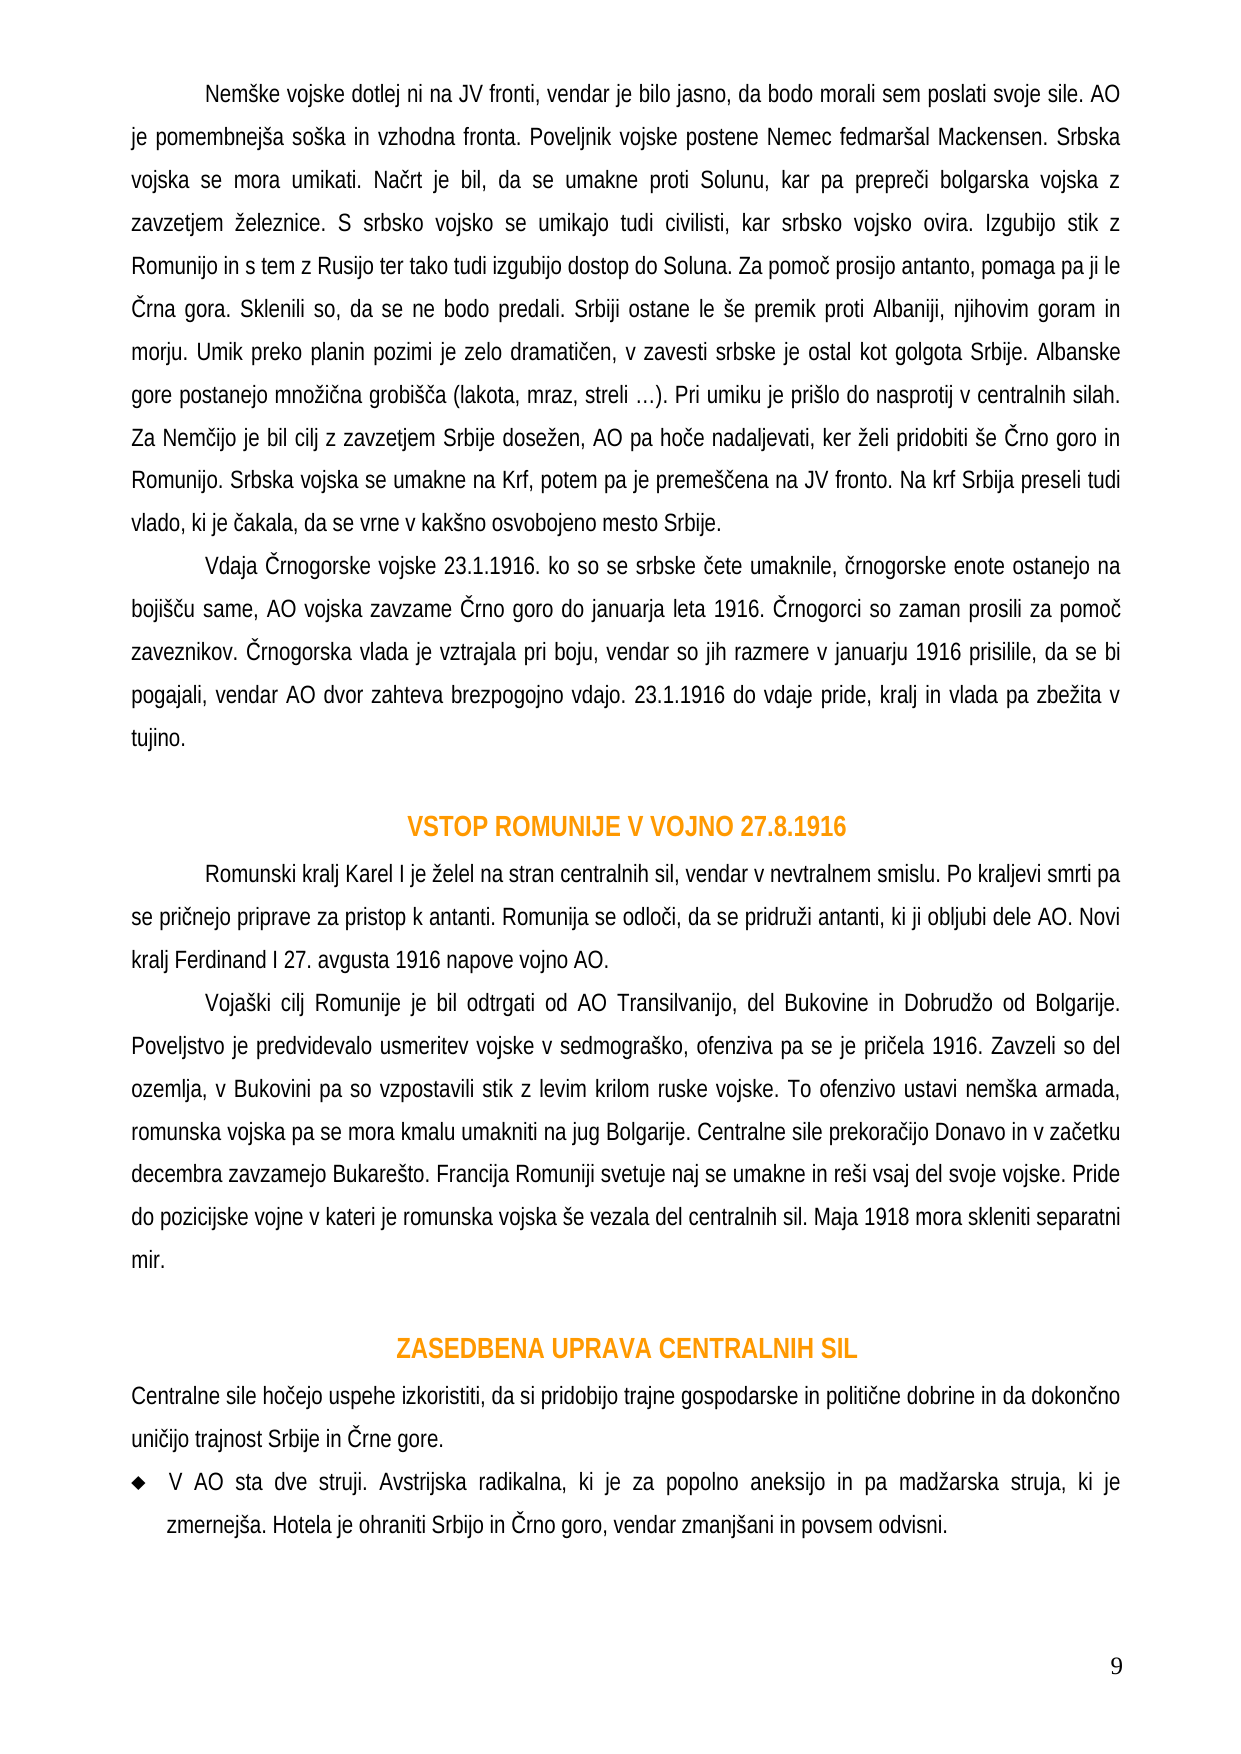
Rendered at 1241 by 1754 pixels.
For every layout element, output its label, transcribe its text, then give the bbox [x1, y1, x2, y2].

text Vojaški cilj Romunije je bil odtrgati od AO Transilvanijo, del Bukovine in Dobrudžo od Bolgarije. Poveljstvo je predvidevalo usmeritev vojske v sedmograško, ofenziva pa se je pričela 1916. Zavzeli so del ozemlja, v Bukovini pa so vzpostavili stik z levim krilom ruske vojske. To ofenzivo ustavi nemška armada, romunska vojska pa se mora kmalu umakniti na jug Bolgarije. Centralne sile prekoračijo Donavo in v začetku decembra zavzamejo Bukarešto. Francija Romuniji svetuje naj se umakne in reši vsaj del svoje vojske. Pride do pozicijske vojne v kateri je romunska vojska še vezala del centralnih sil. Maja 1918 mora skleniti separatni mir. [131, 988, 1123, 1274]
text Vdaja Črnogorske vojske 23.1.1916. ko so se srbske čete umaknile, črnogorske enote ostanejo na bojišču same, AO vojska zavzame Črno goro do januarja leta 1916. Črnogorci so zaman prosili za pomoč zaveznikov. Črnogorska vlada je vztrajala pri boju, vendar so jih razmere v januarju 1916 prisilile, da se bi pogajali, vendar AO dvor zahteva brezpogojno vdajo. 23.1.1916 do vdaje pride, kralj in vlada pa zbežita v tujino. [131, 551, 1123, 752]
text Centralne sile hočejo uspehe izkoristiti, da si pridobijo trajne gospodarske in politične dobrine in da dokončno uničijo trajnost Srbije in Črne gore. [131, 1381, 1123, 1453]
text ZASEDBENA UPRAVA CENTRALNIH SIL [131, 1331, 1123, 1364]
text Romunski kralj Karel I je želel na stran centralnih sil, vendar v nevtralnem smislu. Po kraljevi smrti pa se pričnejo priprave za pristop k antanti. Romunija se odloči, da se pridruži antanti, ki ji obljubi dele AO. Novi kralj Ferdinand I 27. avgusta 1916 napove vojno AO. [131, 859, 1123, 973]
text VSTOP ROMUNIJE V VOJNO 27.8.1916 [131, 809, 1123, 842]
text Nemške vojske dotlej ni na JV fronti, vendar je bilo jasno, da bodo morali sem poslati svoje sile. AO je pomembnejša soška in vzhodna fronta. Poveljnik vojske postene Nemec fedmaršal Mackensen. Srbska vojska se mora umikati. Načrt je bil, da se umakne proti Solunu, kar pa prepreči bolgarska vojska z zavzetjem železnice. S srbsko vojsko se umikajo tudi civilisti, kar srbsko vojsko ovira. Izgubijo stik z Romunijo in s tem z Rusijo ter tako tudi izgubijo dostop do Soluna. Za pomoč prosijo antanto, pomaga pa ji le Črna gora. Sklenili so, da se ne bodo predali. Srbiji ostane le še premik proti Albaniji, njihovim goram in morju. Umik preko planin pozimi je zelo dramatičen, v zavesti srbske je ostal kot golgota Srbije. Albanske gore postanejo množična grobišča (lakota, mraz, streli …). Pri umiku je prišlo do nasprotij v centralnih silah. Za Nemčijo je bil cilj z zavzetjem Srbije dosežen, AO pa hoče nadaljevati, ker želi pridobiti še Črno goro in Romunijo. Srbska vojska se umakne na Krf, potem pa je premeščena na JV fronto. Na krf Srbija preseli tudi vlado, ki je čakala, da se vrne v kakšno osvobojeno mesto Srbije. [131, 79, 1123, 537]
list V AO sta dve struji. Avstrijska radikalna, ki je za popolno aneksijo in pa madžarska struja, ki je zmernejša. Hotela je ohraniti Srbijo in Črno goro, vendar zmanjšani in povsem odvisni. [131, 1467, 1123, 1539]
